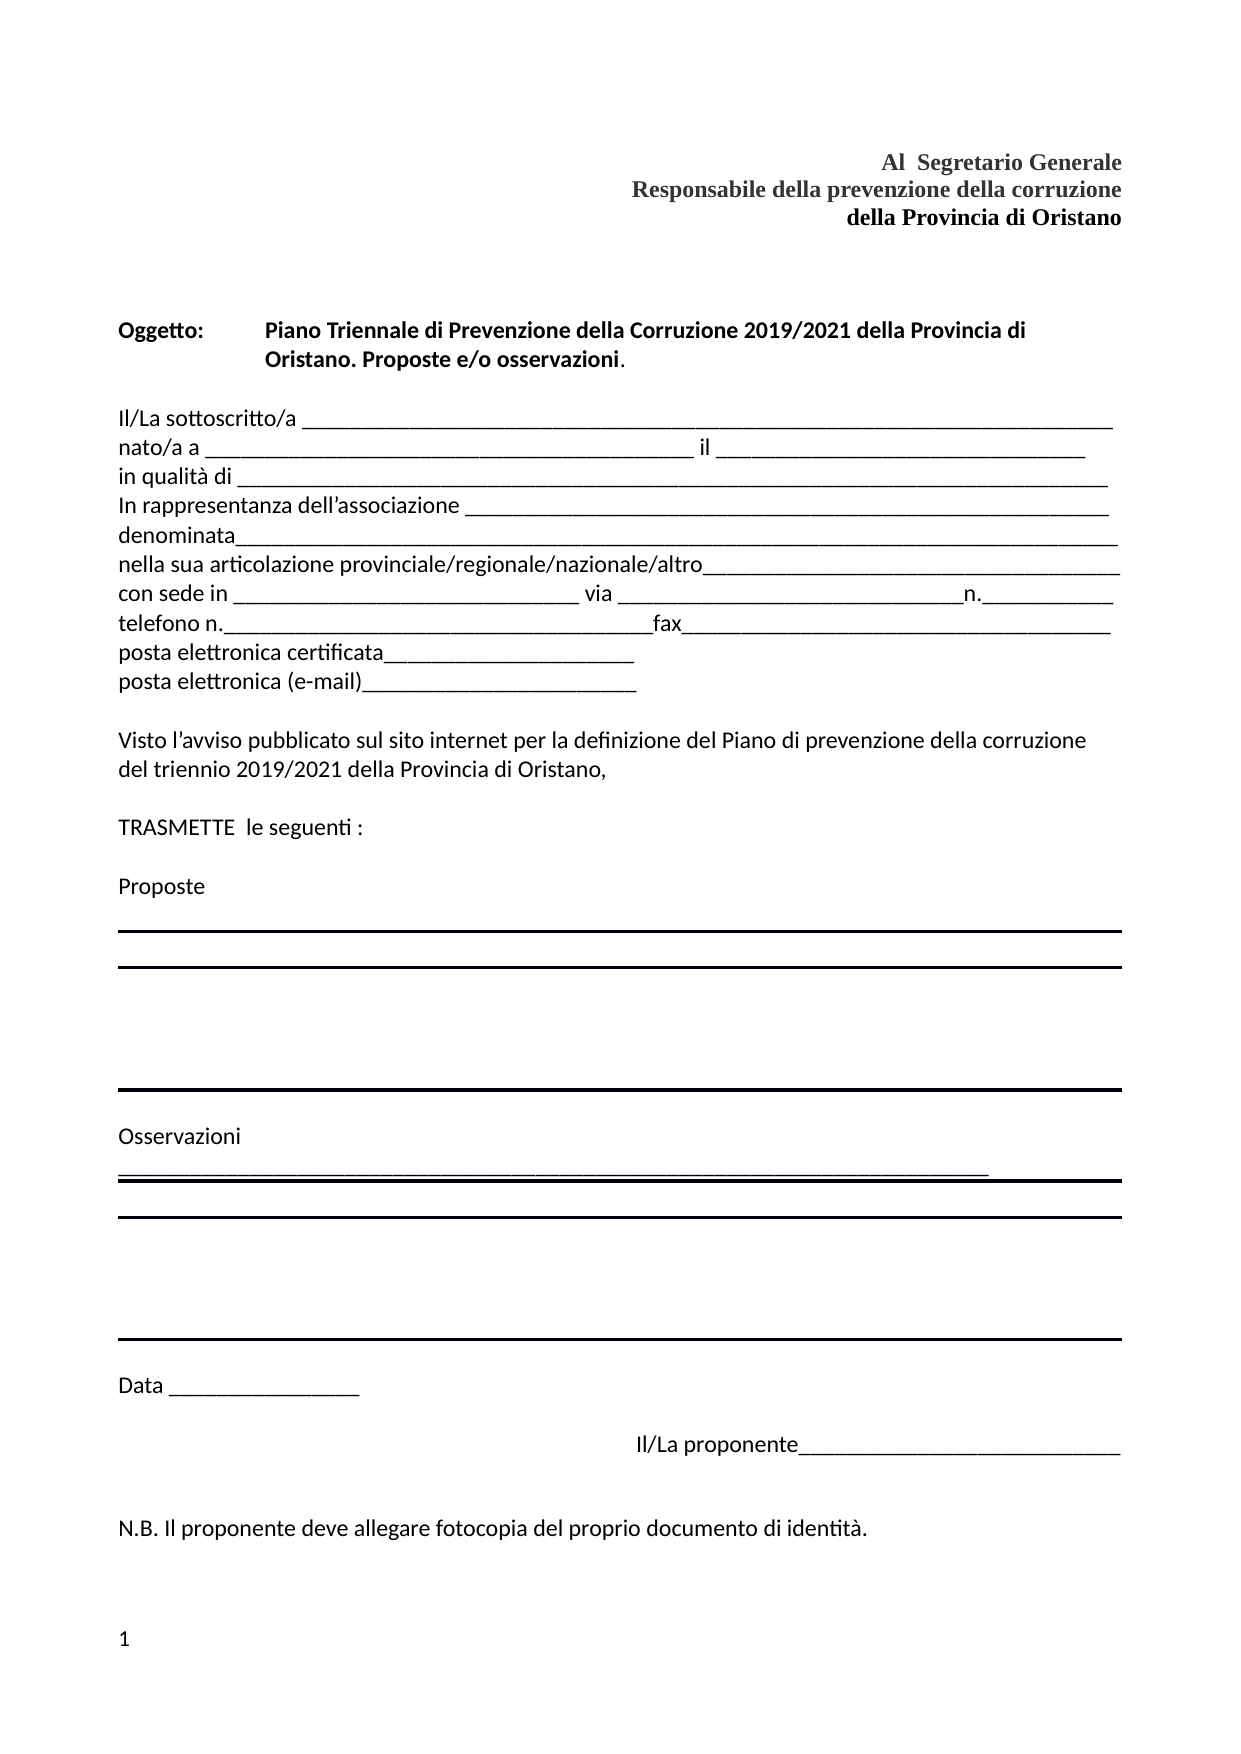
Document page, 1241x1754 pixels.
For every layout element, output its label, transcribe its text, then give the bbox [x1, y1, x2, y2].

text posta elettronica certificata_____________________ [118, 637, 1122, 666]
text Il/La proponente___________________________ [561, 1429, 1122, 1458]
text Data ________________ [118, 1371, 1122, 1400]
text telefono n.____________________________________fax____________________________________ [118, 608, 1122, 637]
text In rappresentanza dell’associazione ______________________________________________________ [118, 491, 1122, 520]
text Visto l’avviso pubblicato sul sito internet per la definizione del Piano di prevenzione della corruzione del triennio 2019/2021 della Provincia di Oristano, [118, 725, 1122, 783]
text N.B. Il proponente deve allegare fotocopia del proprio documento di identità. [118, 1513, 1122, 1542]
text Oggetto: Piano Triennale di Prevenzione della Corruzione 2019/2021 della Provincia di Oristano. Proposte e/o osservazioni. [118, 315, 1122, 373]
text in qualità di _________________________________________________________________________ [118, 461, 1122, 491]
text nato/a a _________________________________________ il _______________________________ [118, 432, 1122, 461]
text _________________________________________________________________________ [118, 1150, 1122, 1179]
text Proposte [118, 871, 1122, 900]
text TRASMETTE le seguenti : [118, 812, 1122, 842]
text posta elettronica (e-mail)_______________________ [118, 666, 1122, 695]
text Il/La sottoscritto/a ____________________________________________________________________ [118, 403, 1122, 432]
text Al Segretario Generale [118, 148, 1122, 175]
text Osservazioni [118, 1121, 1122, 1150]
text denominata__________________________________________________________________________ [118, 520, 1122, 549]
text nella sua articolazione provinciale/regionale/nazionale/altro___________________________________ [118, 549, 1122, 578]
text Responsabile della prevenzione della corruzione [118, 175, 1122, 203]
text della Provincia di Oristano [118, 203, 1122, 230]
text con sede in _____________________________ via _____________________________n.___________ [118, 578, 1122, 608]
